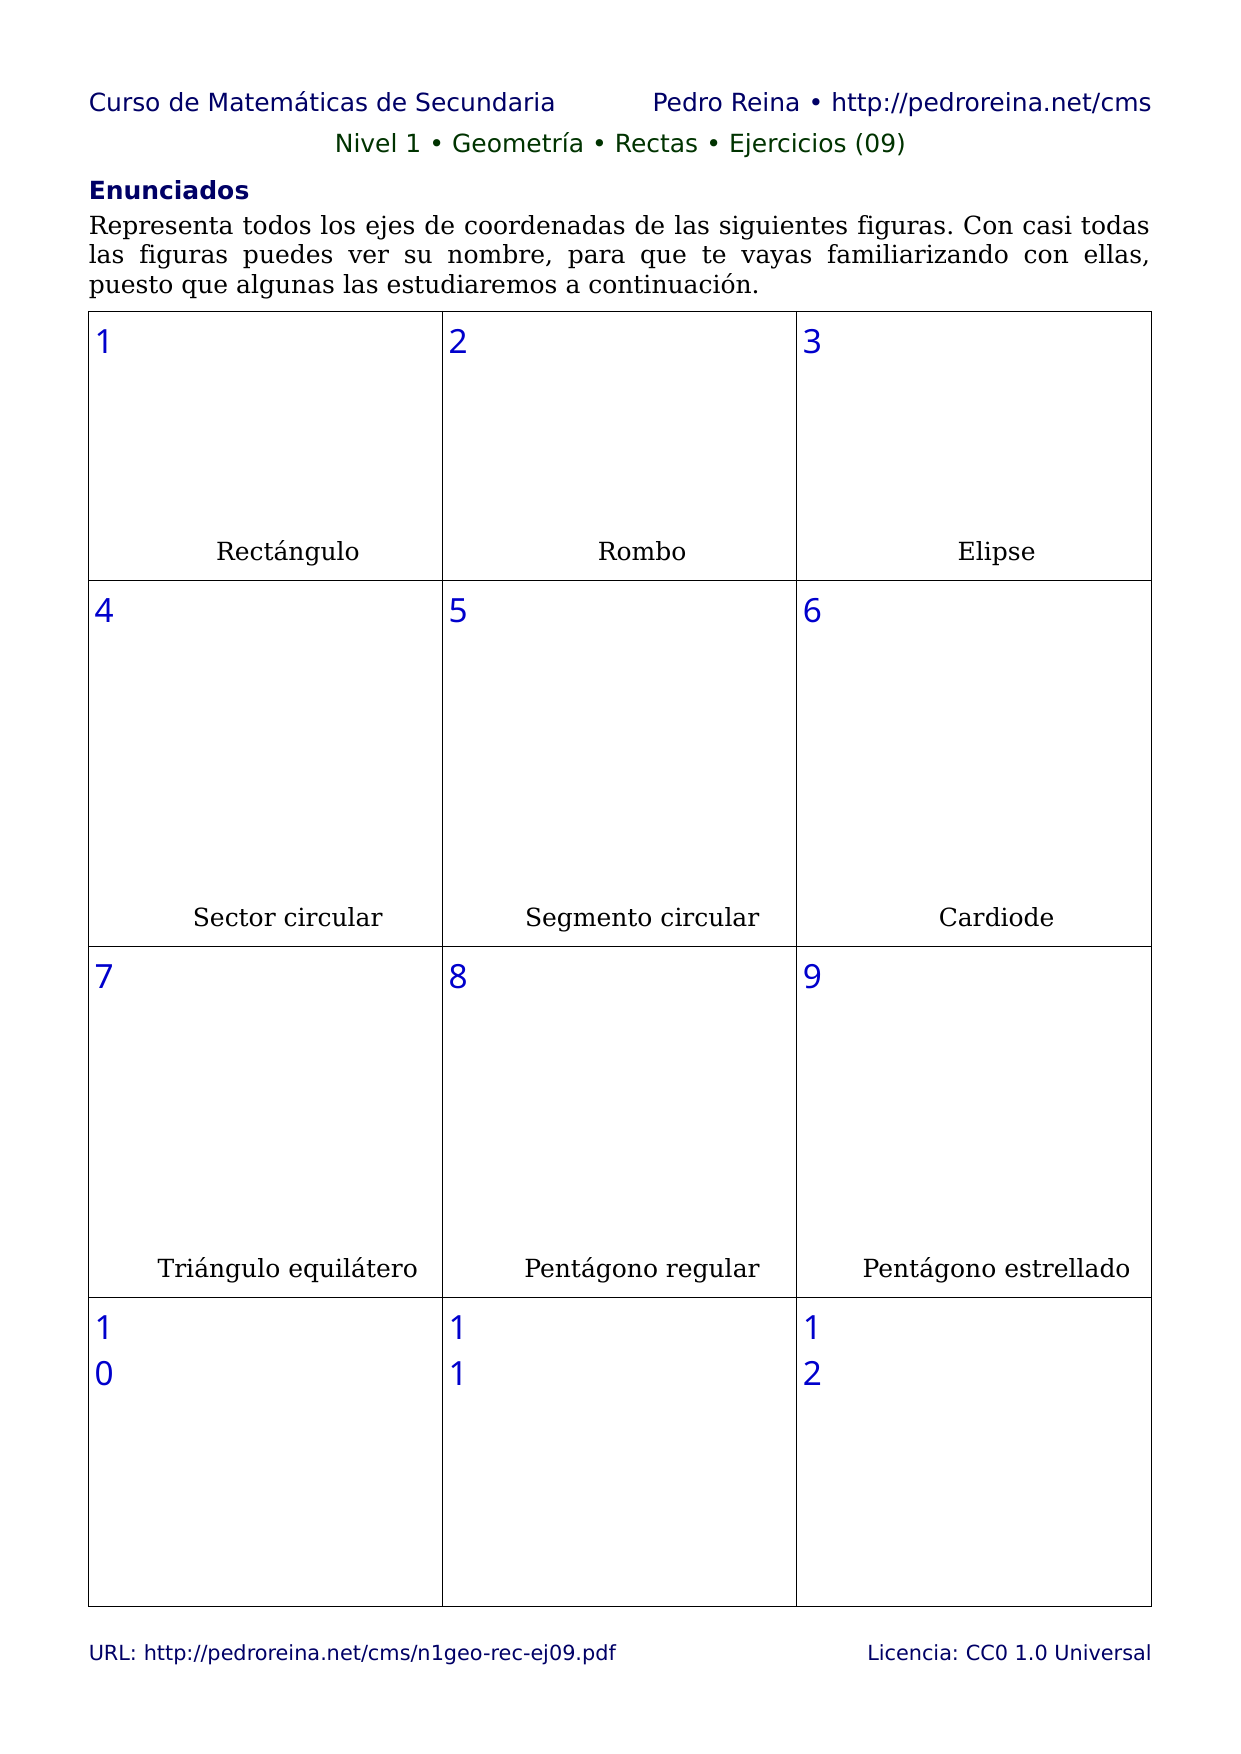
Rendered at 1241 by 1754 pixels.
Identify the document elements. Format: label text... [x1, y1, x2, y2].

table_cell [797, 889, 841, 946]
table_cell Cardiode [841, 889, 1151, 946]
text Nivel 1 • Geometría • Rectas • Ejercicios (09) [88, 129, 1152, 159]
table_cell [797, 1240, 841, 1297]
table_cell [487, 581, 796, 889]
table_cell [443, 1240, 487, 1297]
table_cell [797, 523, 841, 580]
table_cell 12 [797, 1298, 841, 1606]
text Enunciados [88, 176, 1152, 206]
table_cell Rombo [487, 523, 796, 580]
table_cell [89, 889, 133, 946]
table_cell 4 [89, 581, 133, 889]
table_cell 6 [797, 581, 841, 889]
table_cell 10 [89, 1298, 133, 1606]
table_cell Sector circular [133, 889, 442, 946]
table_header 2 [443, 312, 487, 523]
table_cell 9 [797, 947, 841, 1240]
table_cell [487, 1298, 796, 1606]
table_cell Triángulo equilátero [133, 1240, 442, 1297]
table_cell Pentágono estrellado [841, 1240, 1151, 1297]
table_cell [841, 947, 1151, 1240]
table_cell [133, 1298, 442, 1606]
table_cell 8 [443, 947, 487, 1240]
table_cell [89, 1240, 133, 1297]
table_cell [133, 581, 442, 889]
table_cell Elipse [841, 523, 1151, 580]
table_cell Pentágono regular [487, 1240, 796, 1297]
table_header 3 [797, 312, 841, 523]
table_header [841, 312, 1151, 523]
table_cell [133, 947, 442, 1240]
text Representa todos los ejes de coordenadas de las siguientes figuras. Con casi todas las figuras puedes ver su nombre, para que te vayas familiarizando con ellas, puesto que algunas las estudiaremos a continuación. [88, 211, 1152, 299]
table_cell [443, 889, 487, 946]
table_header [487, 312, 796, 523]
table_header [133, 312, 442, 523]
table_cell Segmento circular [487, 889, 796, 946]
table_cell [443, 523, 487, 580]
text Curso de Matemáticas de Secundaria Pedro Reina • http://pedroreina.net/cms [88, 88, 1152, 118]
table_header 1 [89, 312, 133, 523]
table_cell [487, 947, 796, 1240]
table_cell [841, 1298, 1151, 1606]
table_cell 5 [443, 581, 487, 889]
table_cell 7 [89, 947, 133, 1240]
table_cell Rectángulo [133, 523, 442, 580]
table_cell [89, 523, 133, 580]
table_cell [841, 581, 1151, 889]
table_cell 11 [443, 1298, 487, 1606]
